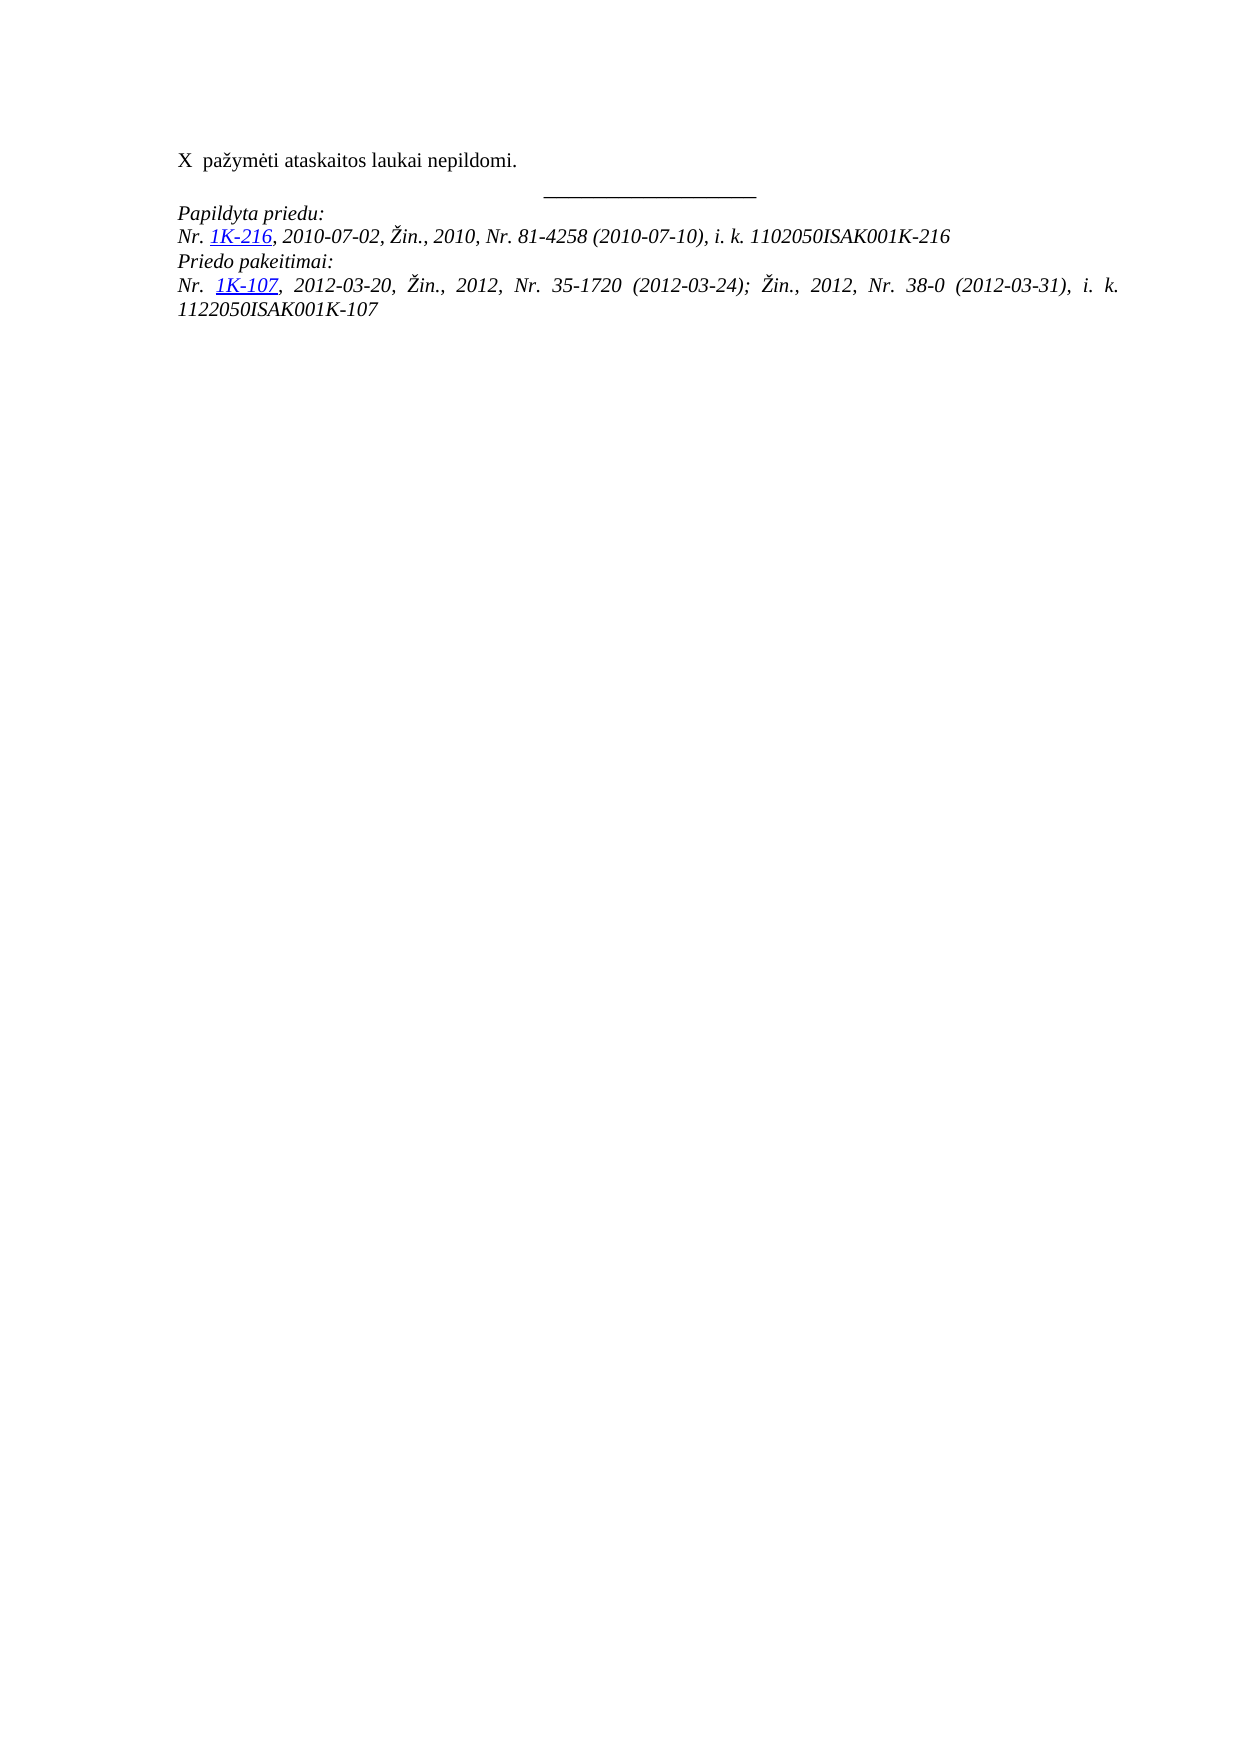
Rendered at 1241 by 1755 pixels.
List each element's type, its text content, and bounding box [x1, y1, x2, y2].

text _________________ [177, 172, 1122, 200]
text X pažymėti ataskaitos laukai nepildomi. [177, 148, 1122, 172]
text Nr. 1K-216, 2010-07-02, Žin., 2010, Nr. 81-4258 (2010-07-10), i. k. 1102050ISAK001K-216 [177, 224, 1122, 248]
text Nr. 1K-107, 2012-03-20, Žin., 2012, Nr. 35-1720 (2012-03-24); Žin., 2012, Nr. 38-0 (2012-03-31), i. k. 1122050ISAK001K-107 [177, 273, 1122, 321]
text Priedo pakeitimai: [177, 248, 1122, 273]
text Papildyta priedu: [177, 200, 1122, 224]
